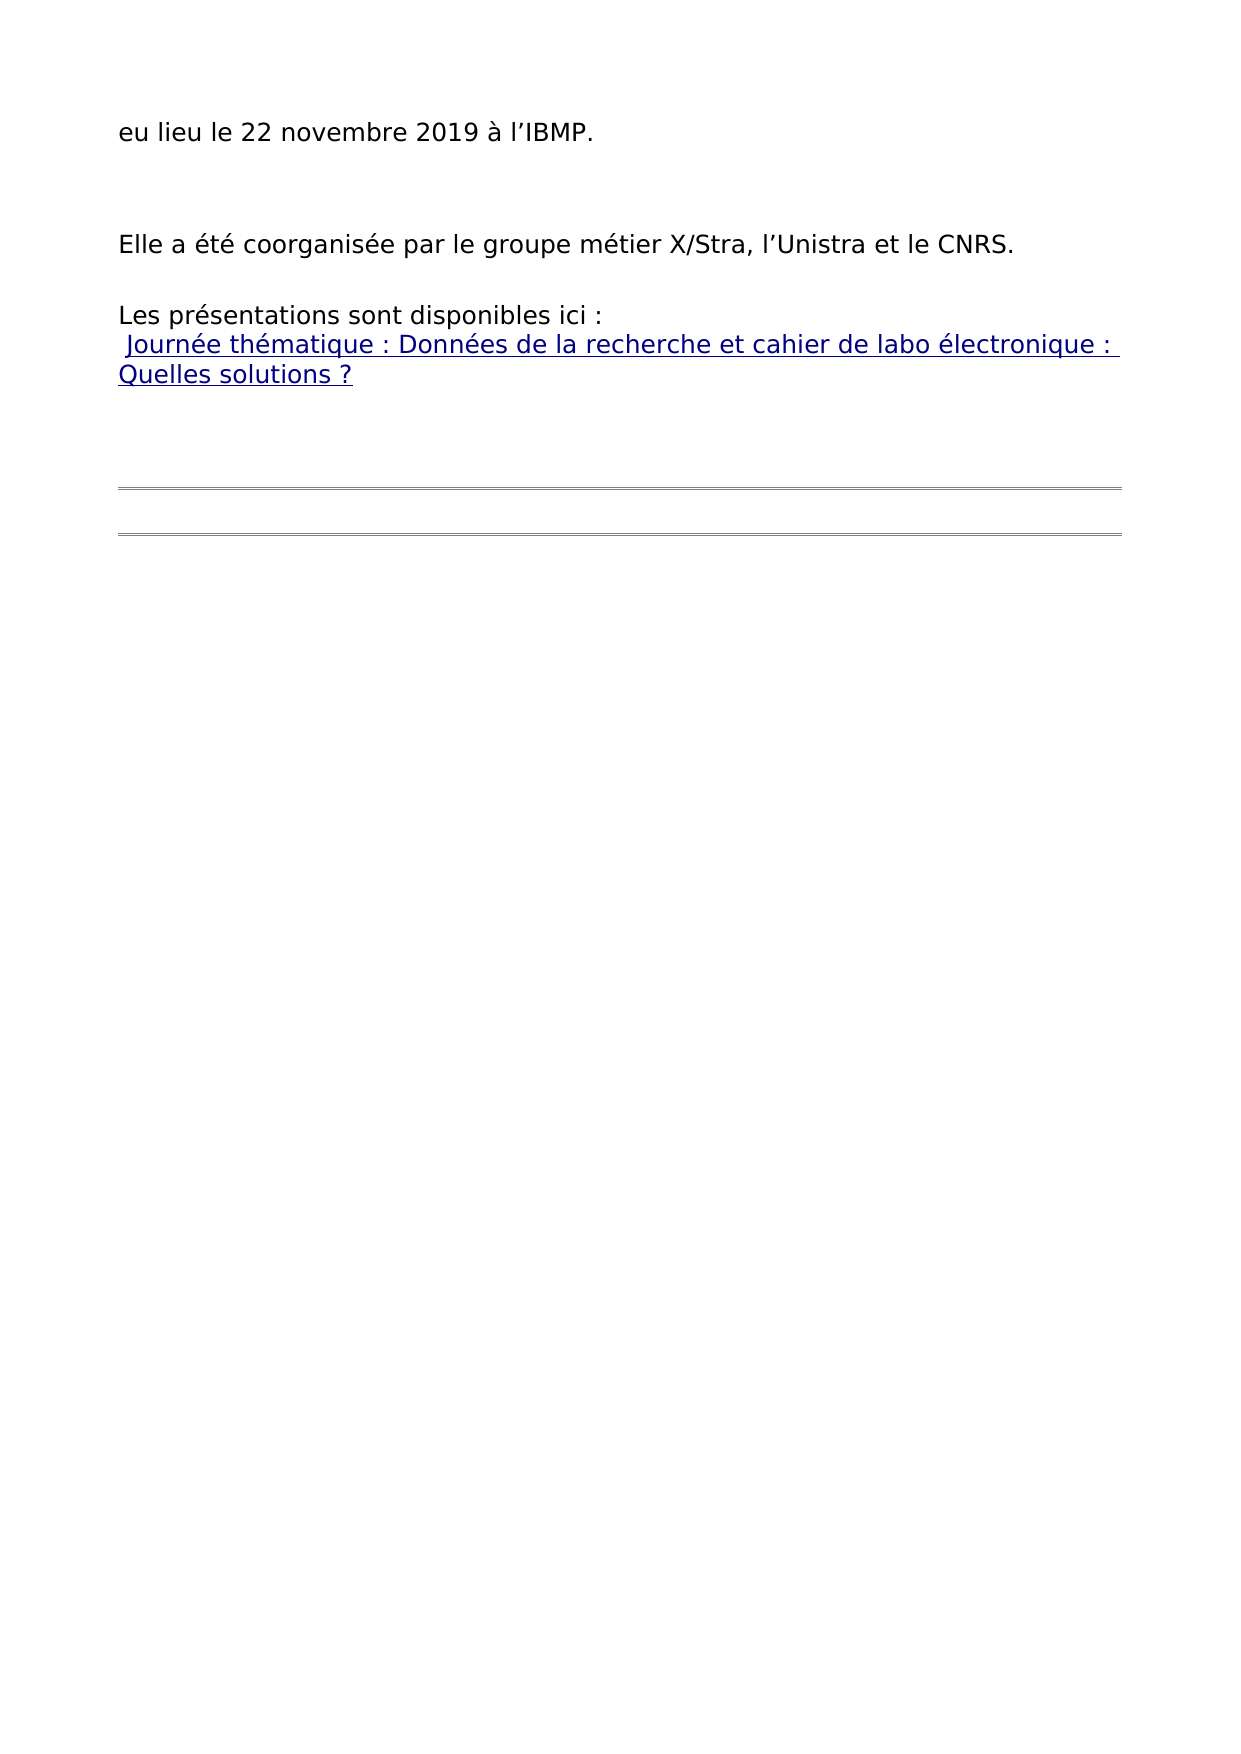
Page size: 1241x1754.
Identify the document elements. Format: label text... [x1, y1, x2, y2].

text eu lieu le 22 novembre 2019 à l’IBMP. [118, 118, 1122, 147]
text Les présentations sont disponibles ici : Journée thématique : Données de la recherche et cahier de labo électronique : Quelles solutions ? [118, 301, 1122, 389]
text Elle a été coorganisée par le groupe métier X/Stra, l’Unistra et le CNRS. [118, 231, 1122, 289]
